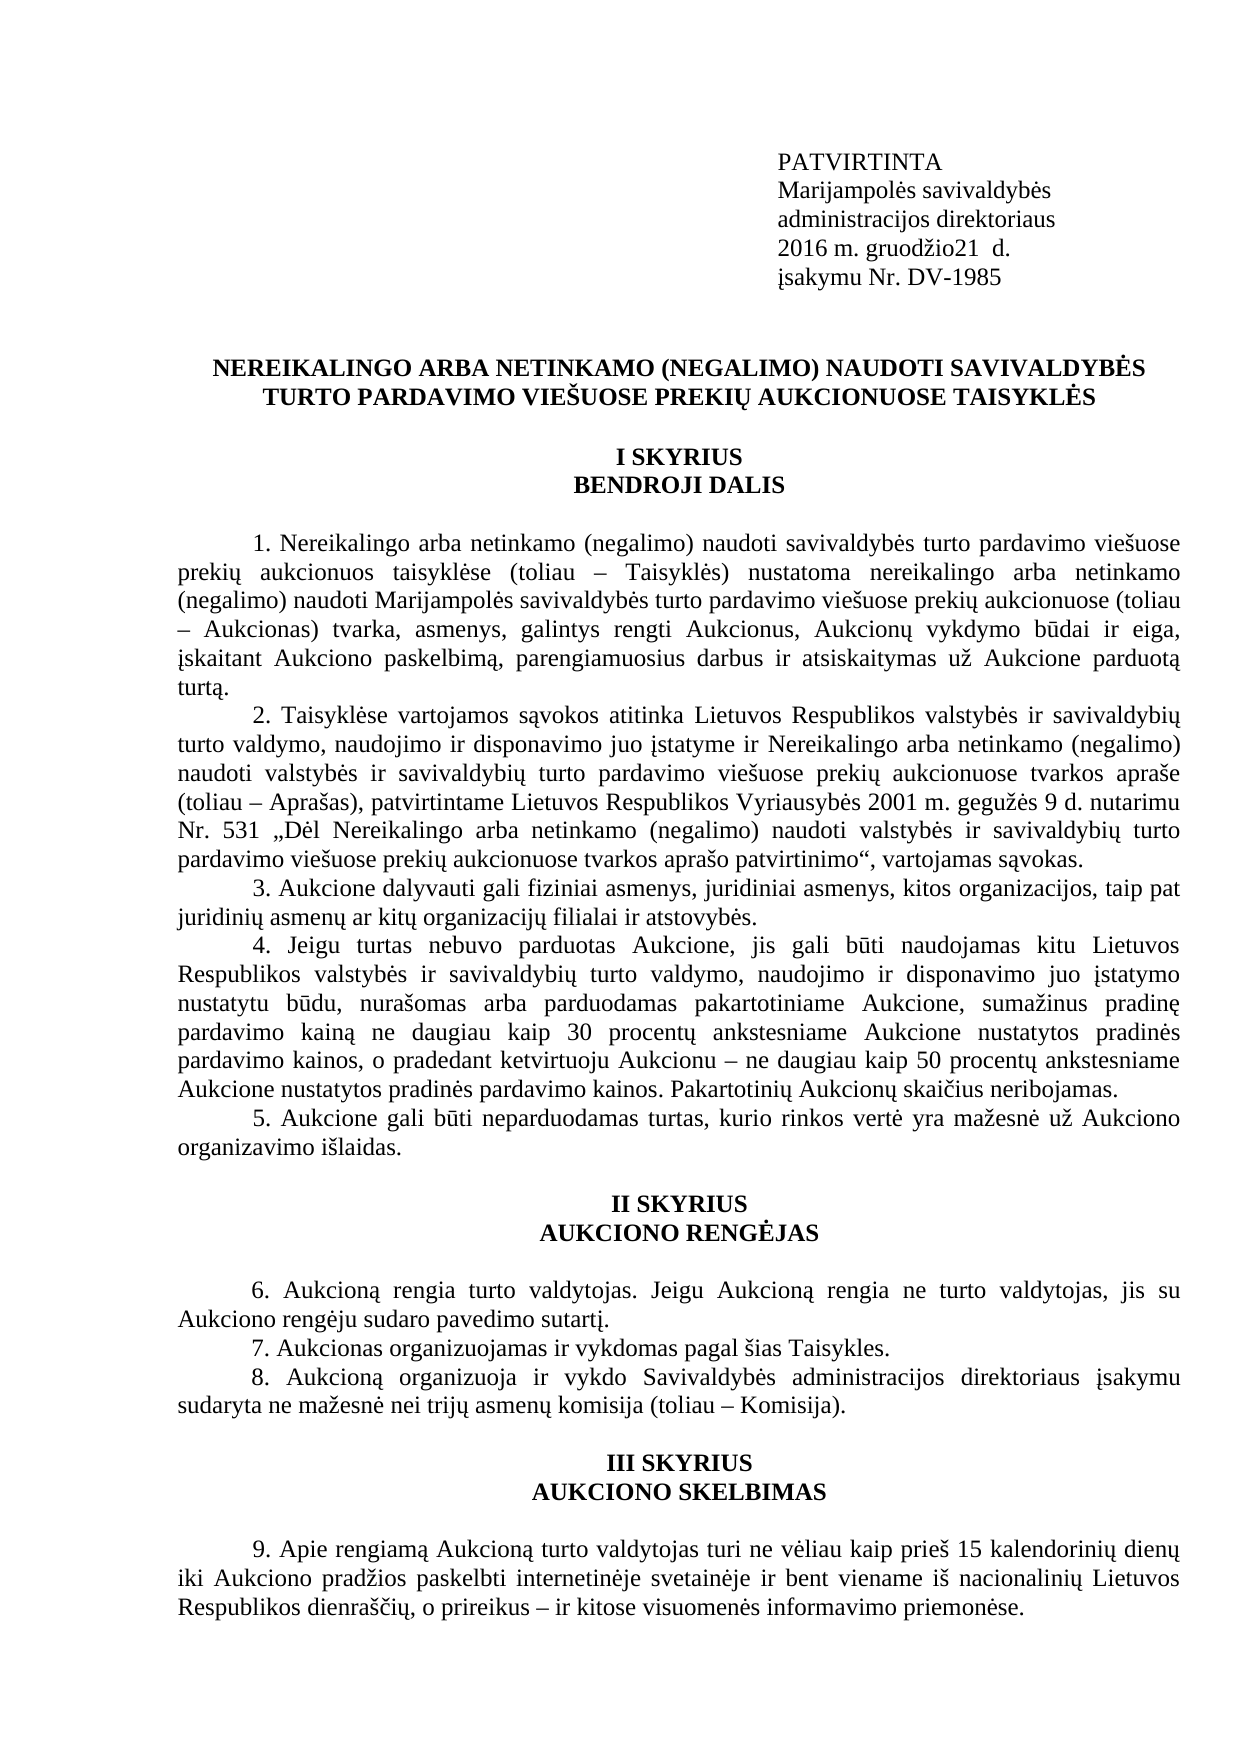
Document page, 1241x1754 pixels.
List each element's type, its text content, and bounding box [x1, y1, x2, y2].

text 7. Aukcionas organizuojamas ir vykdomas pagal šias Taisykles. [177, 1333, 1181, 1362]
text 4. Jeigu turtas nebuvo parduotas Aukcione, jis gali būti naudojamas kitu Lietuvos Respublikos valstybės ir savivaldybių turto valdymo, naudojimo ir disponavimo juo įstatymo nustatytu būdu, nurašomas arba parduodamas pakartotiniame Aukcione, sumažinus pradinę pardavimo kainą ne daugiau kaip 30 procentų ankstesniame Aukcione nustatytos pradinės pardavimo kainos, o pradedant ketvirtuoju Aukcionu – ne daugiau kaip 50 procentų ankstesniame Aukcione nustatytos pradinės pardavimo kainos. Pakartotinių Aukcionų skaičius neribojamas. [177, 930, 1181, 1103]
text 1. Nereikalingo arba netinkamo (negalimo) naudoti savivaldybės turto pardavimo viešuose prekių aukcionuos taisyklėse (toliau – Taisyklės) nustatoma nereikalingo arba netinkamo (negalimo) naudoti Marijampolės savivaldybės turto pardavimo viešuose prekių aukcionuose (toliau – Aukcionas) tvarka, asmenys, galintys rengti Aukcionus, Aukcionų vykdymo būdai ir eiga, įskaitant Aukciono paskelbimą, parengiamuosius darbus ir atsiskaitymas už Aukcione parduotą turtą. [177, 528, 1181, 700]
text AUKCIONO SKELBIMAS [177, 1477, 1181, 1505]
text įsakymu Nr. DV-1985 [777, 262, 1181, 291]
text 3. Aukcione dalyvauti gali fiziniai asmenys, juridiniai asmenys, kitos organizacijos, taip pat juridinių asmenų ar kitų organizacijų filialai ir atstovybės. [177, 873, 1181, 930]
text III SKYRIUS [177, 1448, 1181, 1477]
text 8. Aukcioną organizuoja ir vykdo Savivaldybės administracijos direktoriaus įsakymu sudaryta ne mažesnė nei trijų asmenų komisija (toliau – Komisija). [177, 1362, 1181, 1419]
text Marijampolės savivaldybės administracijos direktoriaus [777, 176, 1181, 233]
text 2016 m. gruodžio21 d. [777, 233, 1181, 262]
text I SKYRIUS [177, 442, 1181, 470]
text 5. Aukcione gali būti neparduodamas turtas, kurio rinkos vertė yra mažesnė už Aukciono organizavimo išlaidas. [177, 1103, 1181, 1160]
text 9. Apie rengiamą Aukcioną turto valdytojas turi ne vėliau kaip prieš 15 kalendorinių dienų iki Aukciono pradžios paskelbti internetinėje svetainėje ir bent viename iš nacionalinių Lietuvos Respublikos dienraščių, o prireikus – ir kitose visuomenės informavimo priemonėse. [177, 1534, 1181, 1620]
text AUKCIONO RENGĖJAS [177, 1218, 1181, 1247]
text BENDROJI DALIS [177, 470, 1181, 499]
text 6. Aukcioną rengia turto valdytojas. Jeigu Aukcioną rengia ne turto valdytojas, jis su Aukciono rengėju sudaro pavedimo sutartį. [177, 1275, 1181, 1333]
text II SKYRIUS [177, 1189, 1181, 1218]
text NEREIKALINGO ARBA NETINKAMO (NEGALIMO) NAUDOTI SAVIVALDYBĖS TURTO PARDAVIMO VIEŠUOSE PREKIŲ AUKCIONUOSE TAISYKLĖS [177, 353, 1181, 410]
text 2. Taisyklėse vartojamos sąvokos atitinka Lietuvos Respublikos valstybės ir savivaldybių turto valdymo, naudojimo ir disponavimo juo įstatyme ir Nereikalingo arba netinkamo (negalimo) naudoti valstybės ir savivaldybių turto pardavimo viešuose prekių aukcionuose tvarkos apraše (toliau – Aprašas), patvirtintame Lietuvos Respublikos Vyriausybės 2001 m. gegužės 9 d. nutarimu Nr. 531 „Dėl Nereikalingo arba netinkamo (negalimo) naudoti valstybės ir savivaldybių turto pardavimo viešuose prekių aukcionuose tvarkos aprašo patvirtinimo“, vartojamas sąvokas. [177, 700, 1181, 873]
text PATVIRTINTA [702, 147, 1181, 176]
